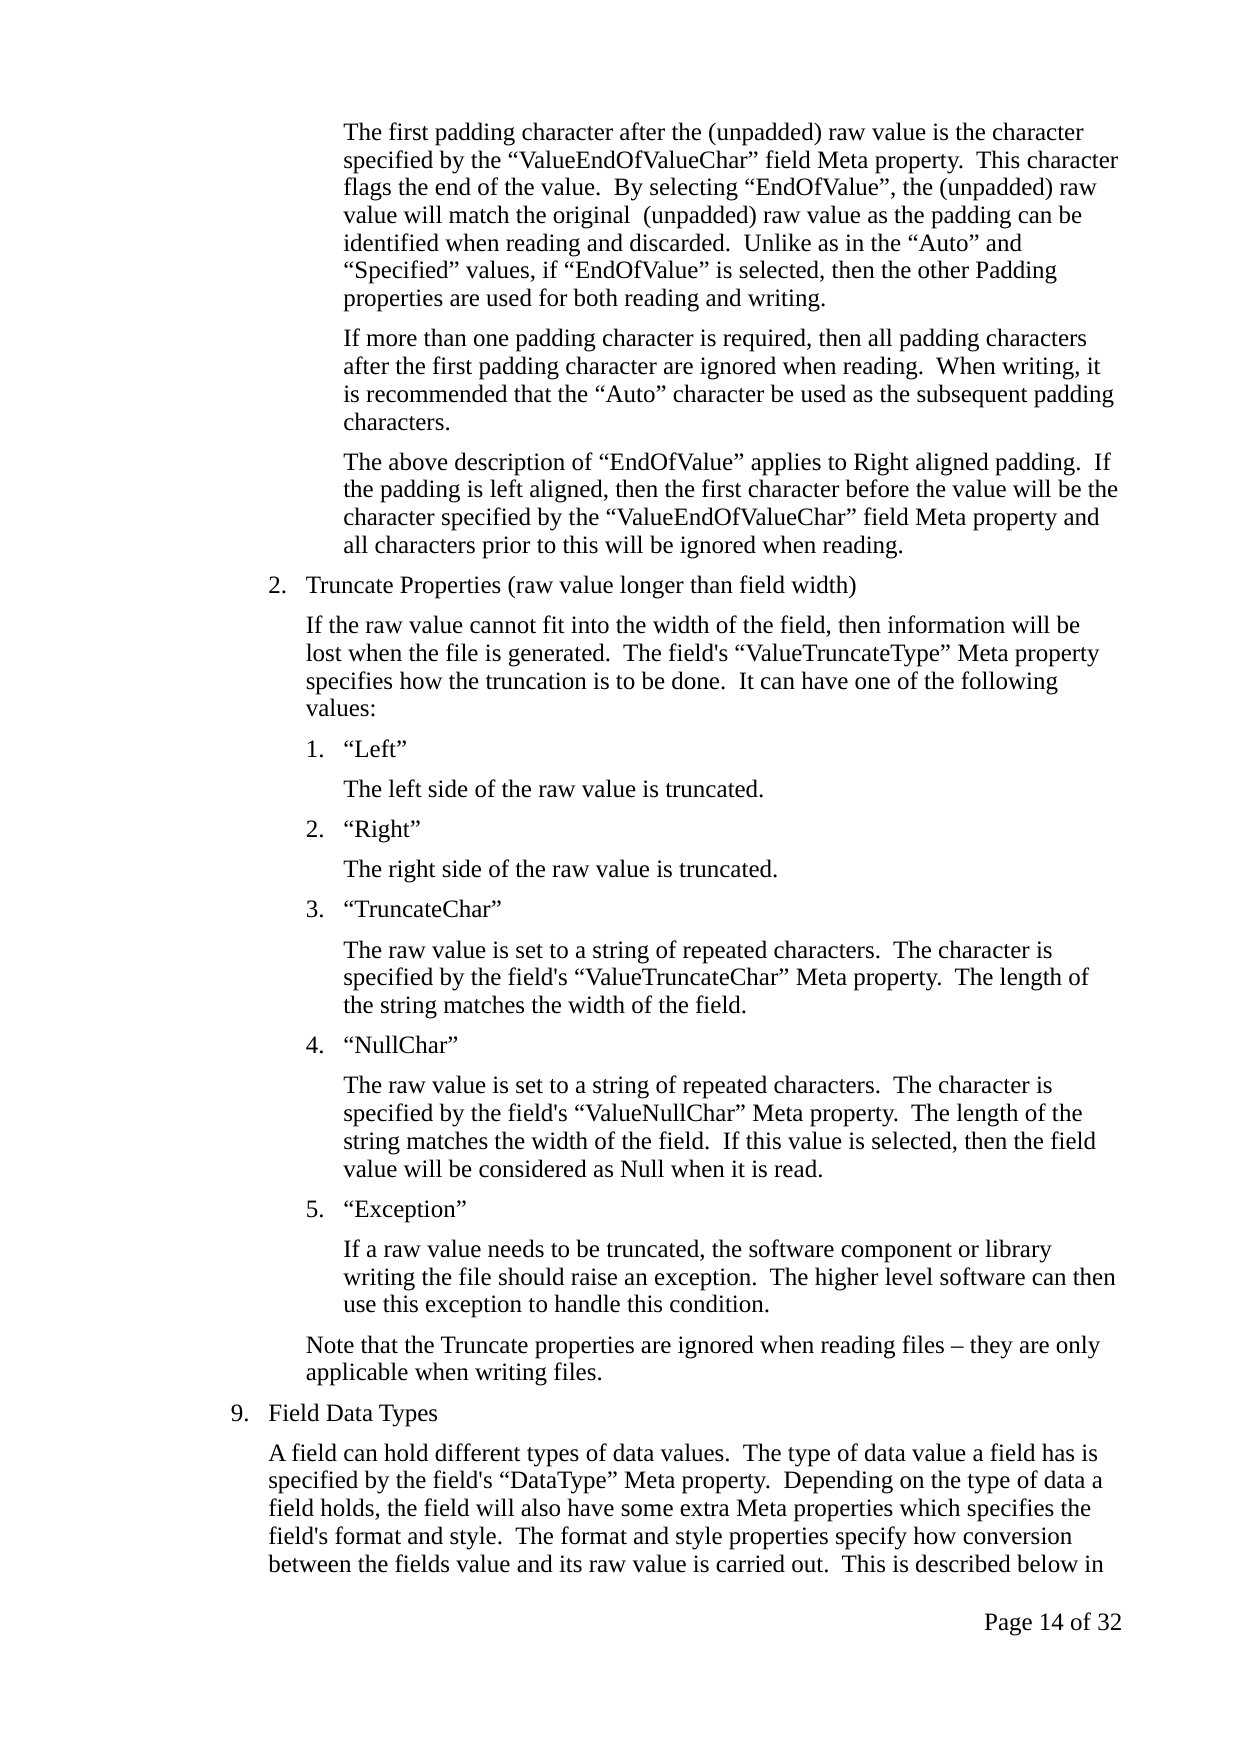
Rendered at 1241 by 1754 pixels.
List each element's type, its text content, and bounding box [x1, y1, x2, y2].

list The first padding character after the (unpadded) raw value is the character specified by the “ValueEndOfValueChar” field Meta property. This character flags the end of the value. By selecting “EndOfValue”, the (unpadded) raw value will match the original (unpadded) raw value as the padding can be identified when reading and discarded. Unlike as in the “Auto” and “Specified” values, if “EndOfValue” is selected, then the other Padding properties are used for both reading and writing. [306, 118, 1122, 312]
list If more than one padding character is required, then all padding characters after the first padding character are ignored when reading. When writing, it is recommended that the “Auto” character be used as the subsequent padding characters. [306, 324, 1122, 435]
list “NullChar” [306, 1031, 1122, 1059]
list “Right” [306, 815, 1122, 843]
list The raw value is set to a string of repeated characters. The character is specified by the field's “ValueTruncateChar” Meta property. The length of the string matches the width of the field. [306, 936, 1122, 1019]
list The right side of the raw value is truncated. [306, 855, 1122, 883]
list If a raw value needs to be truncated, the software component or library writing the file should raise an exception. The higher level software can then use this exception to handle this condition. [306, 1235, 1122, 1318]
list A field can hold different types of data values. The type of data value a field has is specified by the field's “DataType” Meta property. Depending on the type of data a field holds, the field will also have some extra Meta properties which specifies the field's format and style. The format and style properties specify how conversion between the fields value and its raw value is carried out. This is described below in [231, 1439, 1122, 1577]
list “Left” [306, 735, 1122, 762]
list The above description of “EndOfValue” applies to Right aligned padding. If the padding is left aligned, then the first character before the value will be the character specified by the “ValueEndOfValueChar” field Meta property and all characters prior to this will be ignored when reading. [306, 448, 1122, 559]
list If the raw value cannot fit into the width of the field, then information will be lost when the file is generated. The field's “ValueTruncateType” Meta property specifies how the truncation is to be done. It can have one of the following values: [268, 611, 1122, 722]
list “TruncateChar” [306, 896, 1122, 923]
list The raw value is set to a string of repeated characters. The character is specified by the field's “ValueNullChar” Meta property. The length of the string matches the width of the field. If this value is selected, then the field value will be considered as Null when it is read. [306, 1072, 1122, 1182]
list “Exception” [306, 1195, 1122, 1223]
list Field Data Types [231, 1399, 1122, 1426]
list Truncate Properties (raw value longer than field width) [268, 571, 1122, 599]
list Note that the Truncate properties are ignored when reading files – they are only applicable when writing files. [268, 1331, 1122, 1386]
list The left side of the raw value is truncated. [306, 775, 1122, 803]
